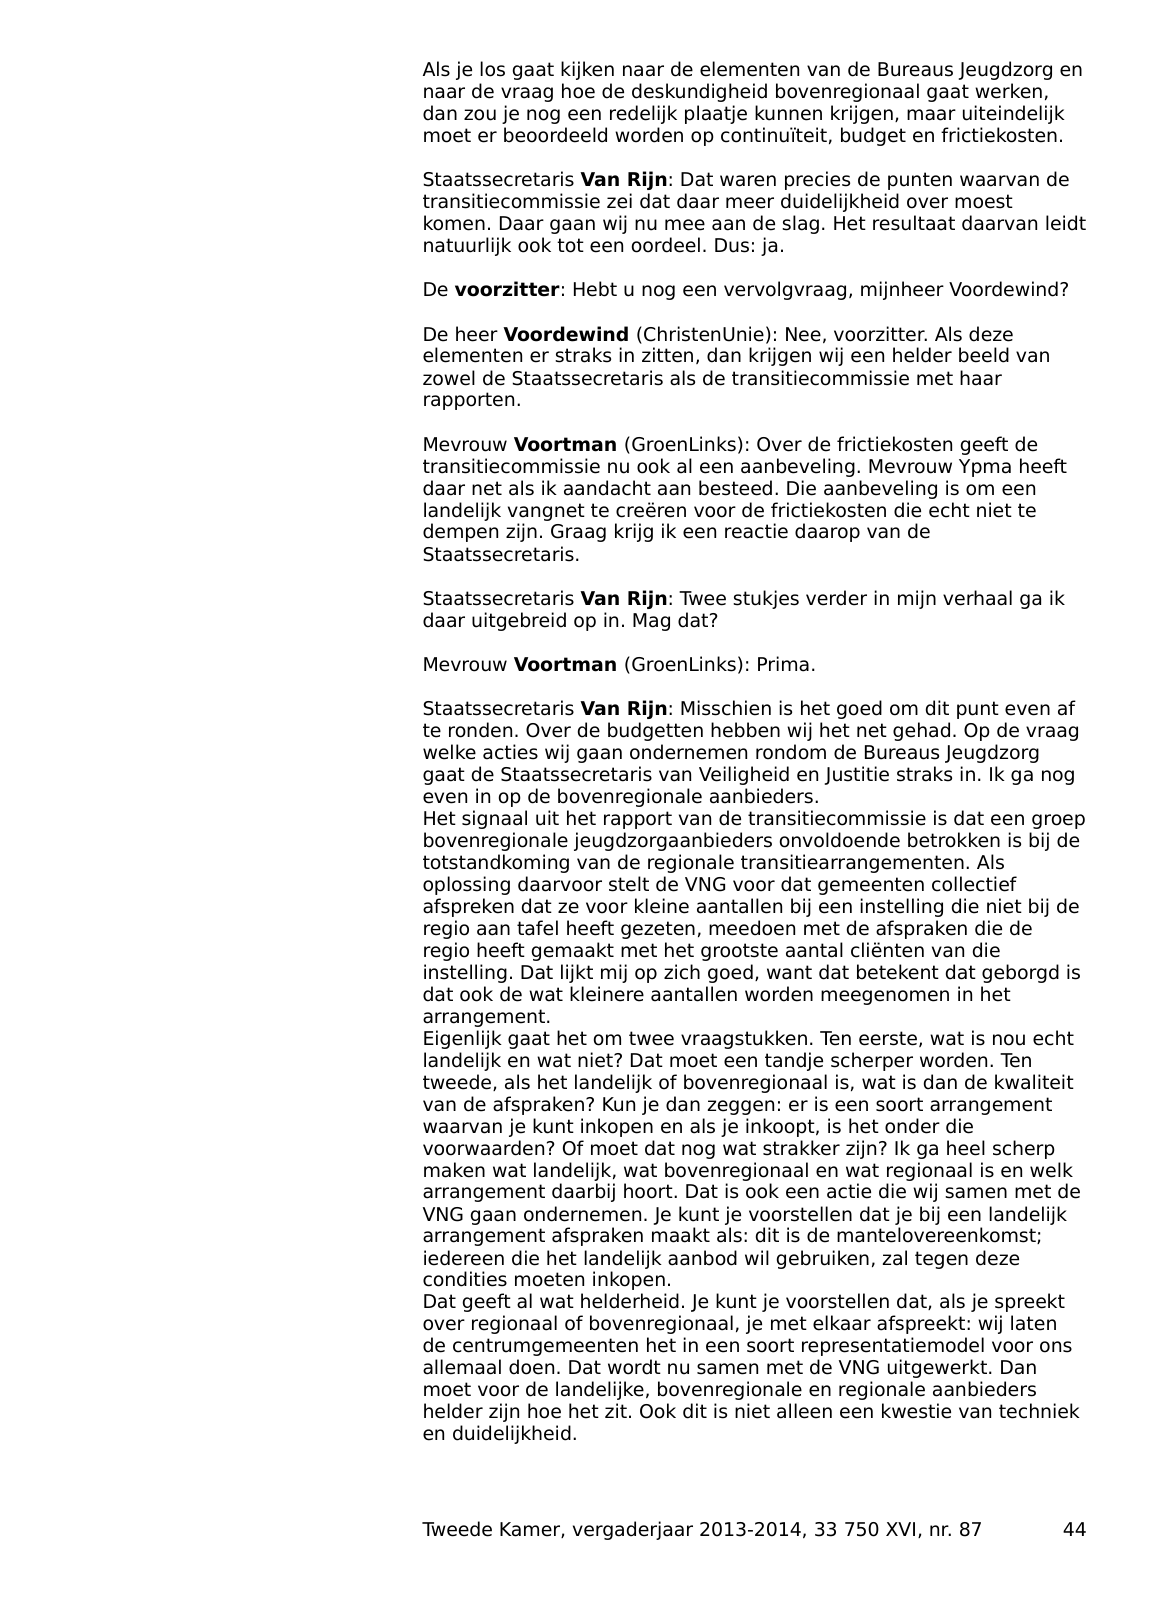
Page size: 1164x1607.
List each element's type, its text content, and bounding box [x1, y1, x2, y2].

text Dat geeft al wat helderheid. Je kunt je voorstellen dat, als je spreekt over regionaal of bovenregionaal, je met elkaar afspreekt: wij laten de centrumgemeenten het in een soort representatiemodel voor ons allemaal doen. Dat wordt nu samen met de VNG uitgewerkt. Dan moet voor de landelijke, bovenregionale en regionale aanbieders helder zijn hoe het zit. Ook dit is niet alleen een kwestie van techniek en duidelijkheid. [422, 1291, 1087, 1445]
text Het signaal uit het rapport van de transitiecommissie is dat een groep bovenregionale jeugdzorgaanbieders onvoldoende betrokken is bij de totstandkoming van de regionale transitiearrangementen. Als oplossing daarvoor stelt de VNG voor dat gemeenten collectief afspreken dat ze voor kleine aantallen bij een instelling die niet bij de regio aan tafel heeft gezeten, meedoen met de afspraken die de regio heeft gemaakt met het grootste aantal cliënten van die instelling. Dat lijkt mij op zich goed, want dat betekent dat geborgd is dat ook de wat kleinere aantallen worden meegenomen in het arrangement. [422, 808, 1087, 1028]
text Eigenlijk gaat het om twee vraagstukken. Ten eerste, wat is nou echt landelijk en wat niet? Dat moet een tandje scherper worden. Ten tweede, als het landelijk of bovenregionaal is, wat is dan de kwaliteit van de afspraken? Kun je dan zeggen: er is een soort arrangement waarvan je kunt inkopen en als je inkoopt, is het onder die voorwaarden? Of moet dat nog wat strakker zijn? Ik ga heel scherp maken wat landelijk, wat bovenregionaal en wat regionaal is en welk arrangement daarbij hoort. Dat is ook een actie die wij samen met de VNG gaan ondernemen. Je kunt je voorstellen dat je bij een landelijk arrangement afspraken maakt als: dit is de mantelovereenkomst; iedereen die het landelijk aanbod wil gebruiken, zal tegen deze condities moeten inkopen. [422, 1028, 1087, 1291]
text Staatssecretaris Van Rijn: Dat waren precies de punten waarvan de transitiecommissie zei dat daar meer duidelijkheid over moest komen. Daar gaan wij nu mee aan de slag. Het resultaat daarvan leidt natuurlijk ook tot een oordeel. Dus: ja. [422, 169, 1087, 257]
text De voorzitter: Hebt u nog een vervolgvraag, mijnheer Voordewind? [422, 279, 1087, 301]
text Staatssecretaris Van Rijn: Misschien is het goed om dit punt even af te ronden. Over de budgetten hebben wij het net gehad. Op de vraag welke acties wij gaan ondernemen rondom de Bureaus Jeugdzorg gaat de Staatssecretaris van Veiligheid en Justitie straks in. Ik ga nog even in op de bovenregionale aanbieders. [422, 698, 1087, 808]
text Staatssecretaris Van Rijn: Twee stukjes verder in mijn verhaal ga ik daar uitgebreid op in. Mag dat? [422, 588, 1087, 632]
text Als je los gaat kijken naar de elementen van de Bureaus Jeugdzorg en naar de vraag hoe de deskundigheid bovenregionaal gaat werken, dan zou je nog een redelijk plaatje kunnen krijgen, maar uiteindelijk moet er beoordeeld worden op continuïteit, budget en frictiekosten. [422, 59, 1087, 147]
text Mevrouw Voortman (GroenLinks): Prima. [422, 654, 1087, 676]
text Mevrouw Voortman (GroenLinks): Over de frictiekosten geeft de transitiecommissie nu ook al een aanbeveling. Mevrouw Ypma heeft daar net als ik aandacht aan besteed. Die aanbeveling is om een landelijk vangnet te creëren voor de frictiekosten die echt niet te dempen zijn. Graag krijg ik een reactie daarop van de Staatssecretaris. [422, 433, 1087, 565]
text De heer Voordewind (ChristenUnie): Nee, voorzitter. Als deze elementen er straks in zitten, dan krijgen wij een helder beeld van zowel de Staatssecretaris als de transitiecommissie met haar rapporten. [422, 323, 1087, 411]
